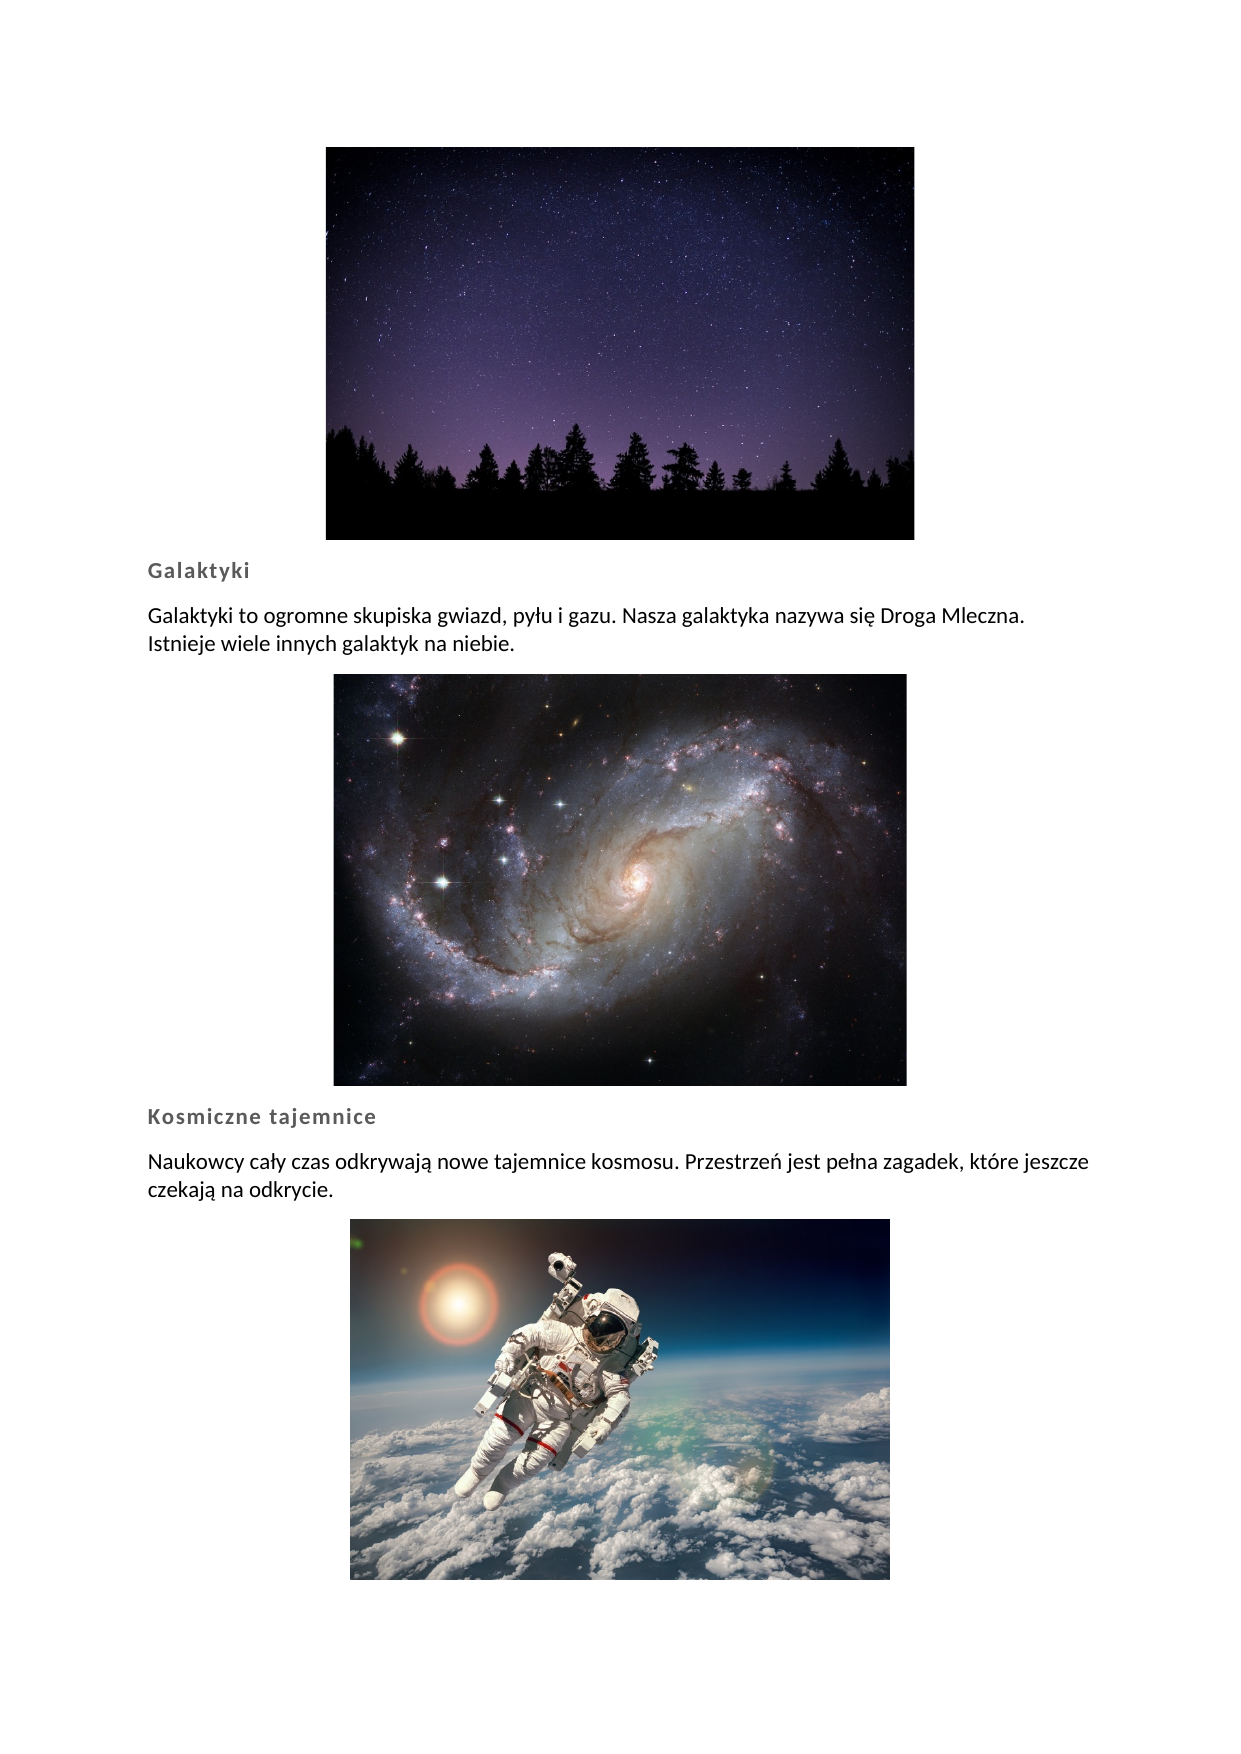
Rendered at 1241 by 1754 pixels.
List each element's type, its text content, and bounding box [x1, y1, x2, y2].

text Kosmiczne tajemnice [148, 1102, 1093, 1130]
text Galaktyki [148, 557, 1093, 585]
text Galaktyki to ogromne skupiska gwiazd, pyłu i gazu. Nasza galaktyka nazywa się Droga Mleczna. Istnieje wiele innych galaktyk na niebie. [148, 601, 1093, 657]
text Naukowcy cały czas odkrywają nowe tajemnice kosmosu. Przestrzeń jest pełna zagadek, które jeszcze czekają na odkrycie. [148, 1147, 1093, 1203]
